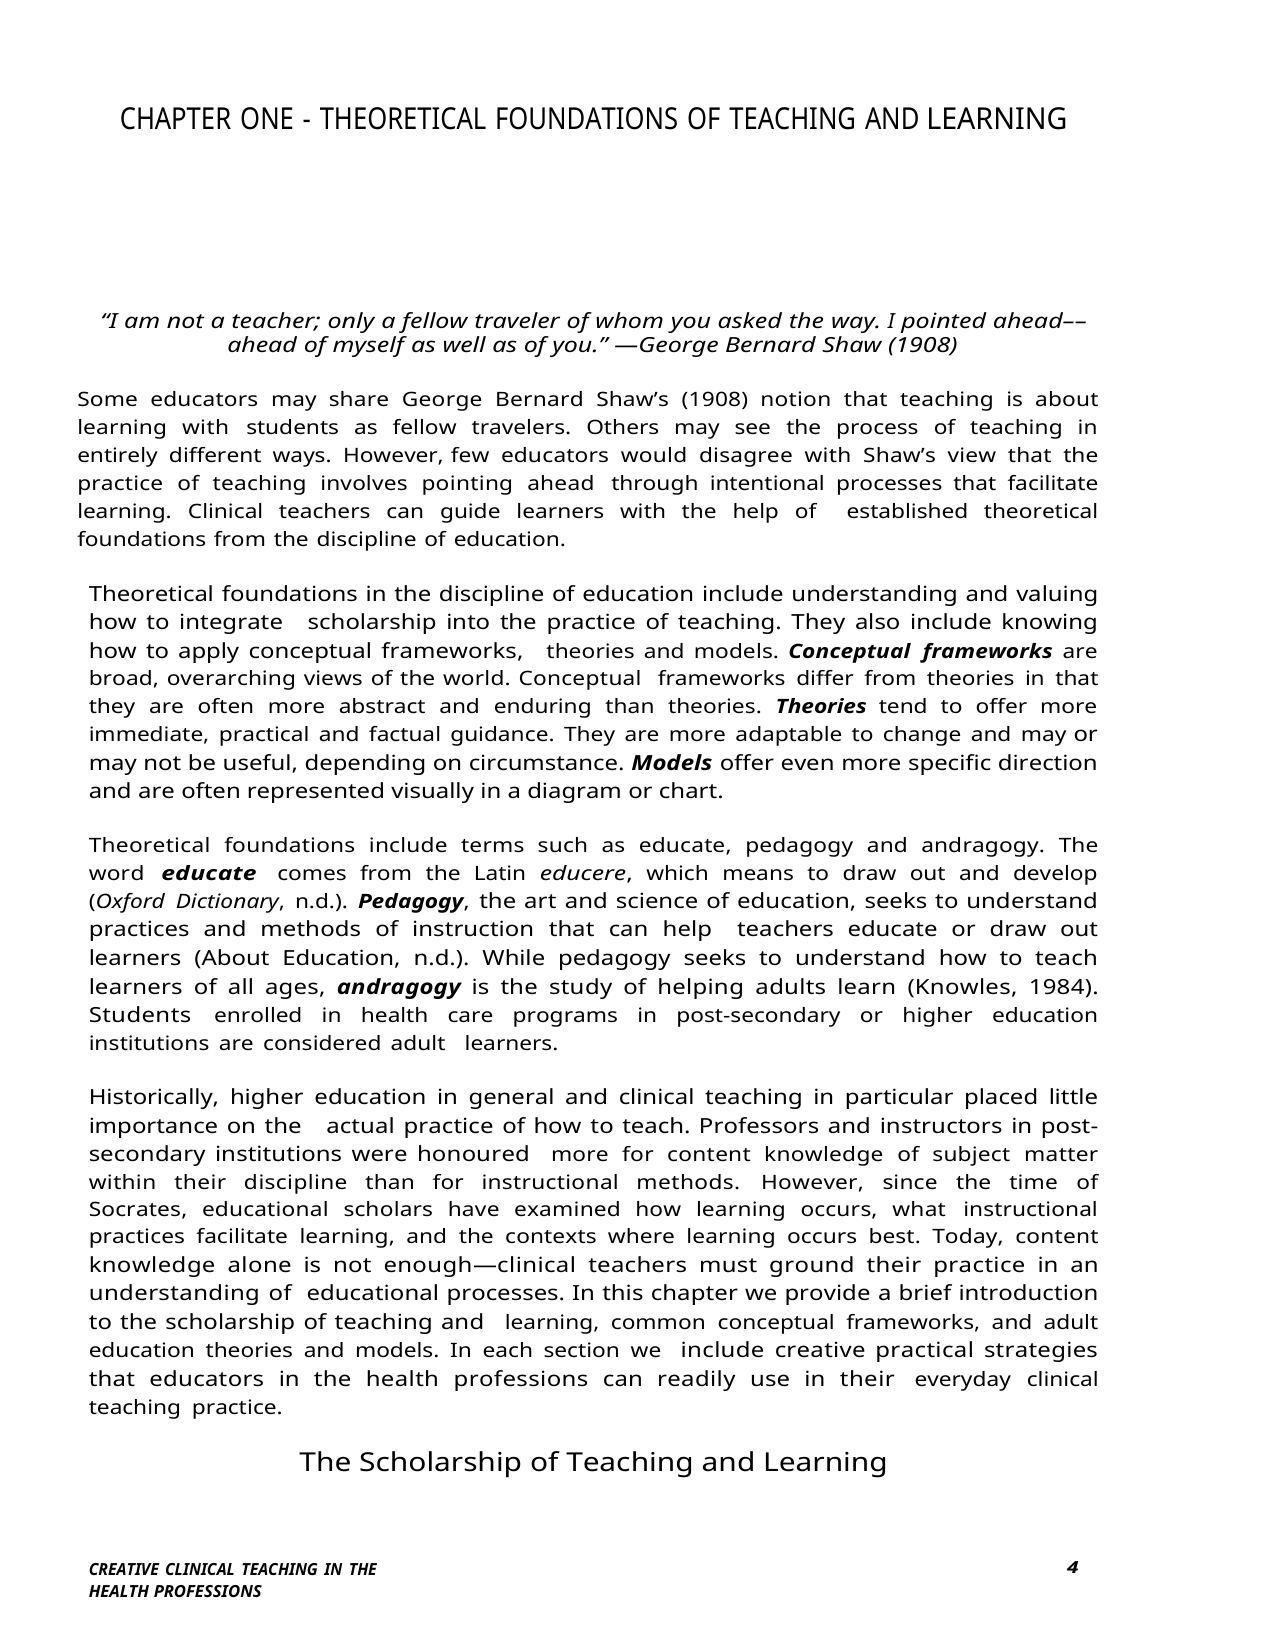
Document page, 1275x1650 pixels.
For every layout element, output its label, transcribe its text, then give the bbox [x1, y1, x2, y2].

text The Scholarship of Teaching and Learning [98, 1443, 1089, 1479]
text Theoretical foundations in the discipline of education include understanding and valuing how to integrate scholarship into the practice of teaching. They also include knowing how to apply conceptual frameworks, theories and models. Conceptual frameworks are broad, overarching views of the world. Conceptual frameworks diﬀer from theories in that they are often more abstract and enduring than theories. Theories tend to oﬀer more immediate, practical and factual guidance. They are more adaptable to change and may or may not be useful, depending on circumstance. Models oﬀer even more speciﬁc direction and are often represented visually in a diagram or chart. [88, 579, 1098, 805]
subtitle “I am not a teacher; only a fellow traveler of whom you asked the way. I pointed ahead–– ahead of myself as well as of you.” —George Bernard Shaw (1908) [98, 308, 1089, 358]
text CHAPTER ONE - THEORETICAL FOUNDATIONS OF TEACHING AND LEARNING [98, 97, 1089, 138]
text Some educators may share George Bernard Shaw’s (1908) notion that teaching is about learning with students as fellow travelers. Others may see the process of teaching in entirely diﬀerent ways. However, few educators would disagree with Shaw’s view that the practice of teaching involves pointing ahead through intentional processes that facilitate learning. Clinical teachers can guide learners with the help of established theoretical foundations from the discipline of education. [77, 385, 1098, 552]
text Theoretical foundations include terms such as educate, pedagogy and andragogy. The word educate comes from the Latin educere, which means to draw out and develop (Oxford Dictionary, n.d.). Pedagogy, the art and science of education, seeks to understand practices and methods of instruction that can help teachers educate or draw out learners (About Education, n.d.). While pedagogy seeks to understand how to teach learners of all ages, andragogy is the study of helping adults learn (Knowles, 1984). Students enrolled in health care programs in post-secondary or higher education institutions are considered adult learners. [88, 832, 1098, 1056]
text Historically, higher education in general and clinical teaching in particular placed little importance on the actual practice of how to teach. Professors and instructors in post-secondary institutions were honoured more for content knowledge of subject matter within their discipline than for instructional methods. However, since the time of Socrates, educational scholars have examined how learning occurs, what instructional practices facilitate learning, and the contexts where learning occurs best. Today, content knowledge alone is not enough—clinical teachers must ground their practice in an understanding of educational processes. In this chapter we provide a brief introduction to the scholarship of teaching and learning, common conceptual frameworks, and adult education theories and models. In each section we include creative practical strategies that educators in the health professions can readily use in their everyday clinical teaching practice. [88, 1082, 1098, 1420]
